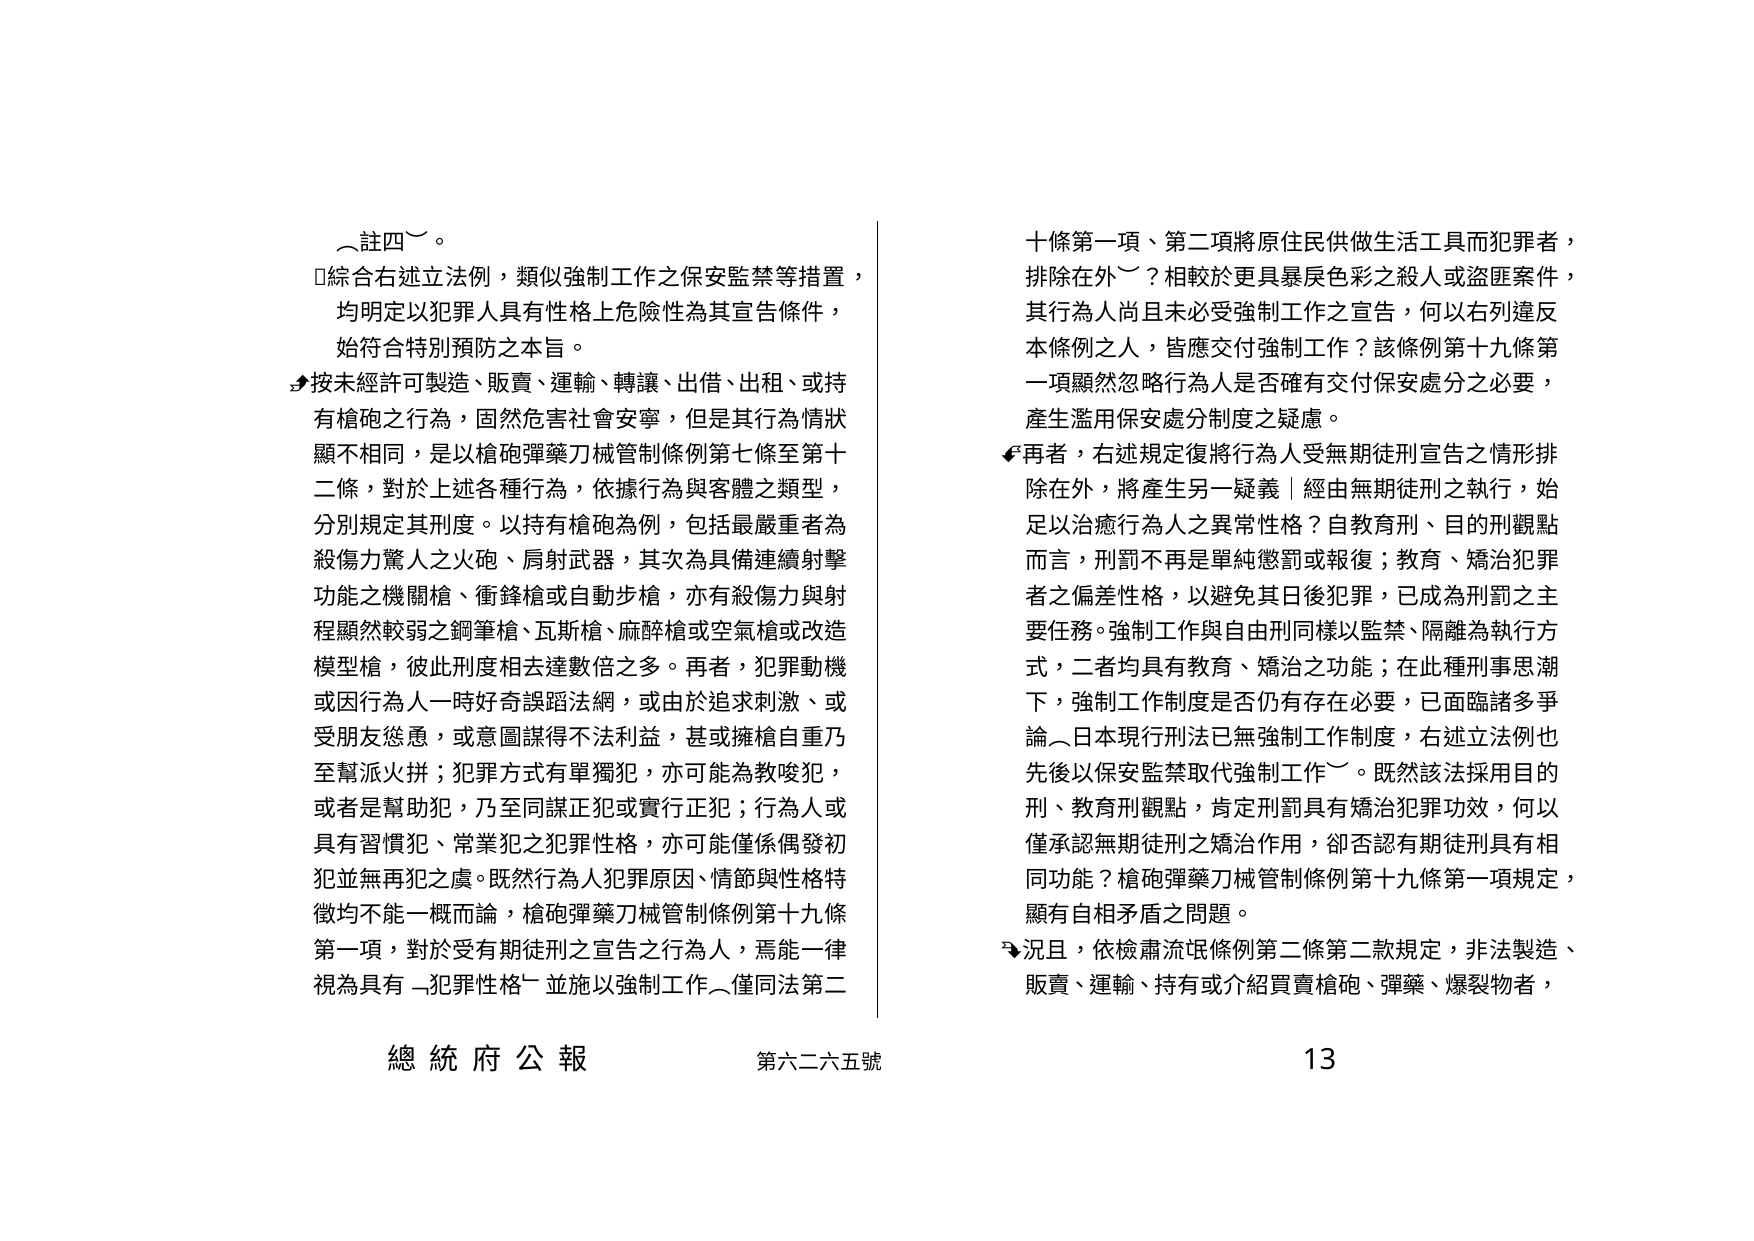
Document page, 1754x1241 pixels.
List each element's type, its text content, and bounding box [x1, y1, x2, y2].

text 按未經許可製造、販賣、運輸、轉讓、出借、出租、或持有槍砲之行為，固然危害社會安寧，但是其行為情狀顯不相同，是以槍砲彈藥刀械管制條例第七條至第十二條，對於上述各種行為，依據行為與客體之類型，分別規定其刑度。以持有槍砲為例，包括最嚴重者為殺傷力驚人之火砲、肩射武器，其次為具備連續射擊功能之機關槍、衝鋒槍或自動步槍，亦有殺傷力與射程顯然較弱之鋼筆槍、瓦斯槍、麻醉槍或空氣槍或改造模型槍，彼此刑度相去達數倍之多。再者，犯罪動機或因行為人一時好奇誤蹈法網，或由於追求刺激、或受朋友慫恿，或意圖謀得不法利益，甚或擁槍自重乃至幫派火拼；犯罪方式有單獨犯，亦可能為教唆犯，或者是幫助犯，乃至同謀正犯或實行正犯；行為人或具有習慣犯、常業犯之犯罪性格，亦可能僅係偶發初犯並無再犯之虞。既然行為人犯罪原因、情節與性格特徵均不能一概而論，槍砲彈藥刀械管制條例第十九條第一項，對於受有期徒刑之宣告之行為人，焉能一律視為具有﹁犯罪性格﹂並施以強制工作︵僅同法第二十條第一項、第二項將原住民供做生活工具而犯罪者，排除在外︶？相較於更具暴戾色彩之殺人或盜匪案件，其行為人尚且未必受強制工作之宣告，何以右列違反本條例之人，皆應交付強制工作？該條例第十九條第一項顯然忽略行為人是否確有交付保安處分之必要，產生濫用保安處分制度之疑慮。 [1001, 222, 1559, 434]
text 按未經許可製造、販賣、運輸、轉讓、出借、出租、或持有槍砲之行為，固然危害社會安寧，但是其行為情狀顯不相同，是以槍砲彈藥刀械管制條例第七條至第十二條，對於上述各種行為，依據行為與客體之類型，分別規定其刑度。以持有槍砲為例，包括最嚴重者為殺傷力驚人之火砲、肩射武器，其次為具備連續射擊功能之機關槍、衝鋒槍或自動步槍，亦有殺傷力與射程顯然較弱之鋼筆槍、瓦斯槍、麻醉槍或空氣槍或改造模型槍，彼此刑度相去達數倍之多。再者，犯罪動機或因行為人一時好奇誤蹈法網，或由於追求刺激、或受朋友慫恿，或意圖謀得不法利益，甚或擁槍自重乃至幫派火拼；犯罪方式有單獨犯，亦可能為教唆犯，或者是幫助犯，乃至同謀正犯或實行正犯；行為人或具有習慣犯、常業犯之犯罪性格，亦可能僅係偶發初犯並無再犯之虞。既然行為人犯罪原因、情節與性格特徵均不能一概而論，槍砲彈藥刀械管制條例第十九條第一項，對於受有期徒刑之宣告之行為人，焉能一律視為具有﹁犯罪性格﹂並施以強制工作︵僅同法第二十條第一項、第二項將原住民供做生活工具而犯罪者，排除在外︶？相較於更具暴戾色彩之殺人或盜匪案件，其行為人尚且未必受強制工作之宣告，何以右列違反本條例之人，皆應交付強制工作？該條例第十九條第一項顯然忽略行為人是否確有交付保安處分之必要，產生濫用保安處分制度之疑慮。 [289, 363, 847, 1001]
text ︵註四︶。 [313, 222, 847, 257]
text 再者，右述規定復將行為人受無期徒刑宣告之情形排除在外，將產生另一疑義│經由無期徒刑之執行，始足以治癒行為人之異常性格？自教育刑、目的刑觀點而言，刑罰不再是單純懲罰或報復；教育、矯治犯罪者之偏差性格，以避免其日後犯罪，已成為刑罰之主要任務。強制工作與自由刑同樣以監禁、隔離為執行方式，二者均具有教育、矯治之功能；在此種刑事思潮下，強制工作制度是否仍有存在必要，已面臨諸多爭論︵日本現行刑法已無強制工作制度，右述立法例也先後以保安監禁取代強制工作︶。既然該法採用目的刑、教育刑觀點，肯定刑罰具有矯治犯罪功效，何以僅承認無期徒刑之矯治作用，卻否認有期徒刑具有相同功能？槍砲彈藥刀械管制條例第十九條第一項規定，顯有自相矛盾之問題。 [1001, 434, 1559, 930]
text 況且，依檢肅流氓條例第二條第二款規定，非法製造、販賣、運輸、持有或介紹買賣槍砲、彈藥、爆裂物者，屬於流氓行為；其情形﹁足以破壞社會秩序者﹂，治安法庭應依同法第十三條第二項交付感訓處分。行為人如因同一事由遭受刑事制裁時，尚得依同法第二十一條第一項規定︵八十五年十二月三十日修正公布︶，以其應執行之有期徒刑、拘役或保安處分，與感訓處分期間相互折抵。以本件韓君無故持有空氣槍為例，由於該槍彈丸單位面積動能逾二十焦耳／平方公分︵依日本科學警察研究所之研究結果，此種動能足以穿透人體皮肉層︶，法院應依修正前槍砲彈藥刀械管制條例第八條第三項判處行為人三年以下有期徒刑，並依修正後該法第十九條第一項令入勞動場所強制工作三年，可能合計被剝奪自由達六年之久；反之，行為情節更嚴重│足以破壞社會秩序時，行為人雖經法院宣告交付感訓處分，卻可適用檢肅流氓條例第二十一條第一項規定享受折抵效果，豈非輕重失衡？ [1001, 930, 1559, 1001]
text 綜合右述立法例，類似強制工作之保安監禁等措置，均明定以犯罪人具有性格上危險性為其宣告條件，始符合特別預防之本旨。 [313, 257, 847, 363]
